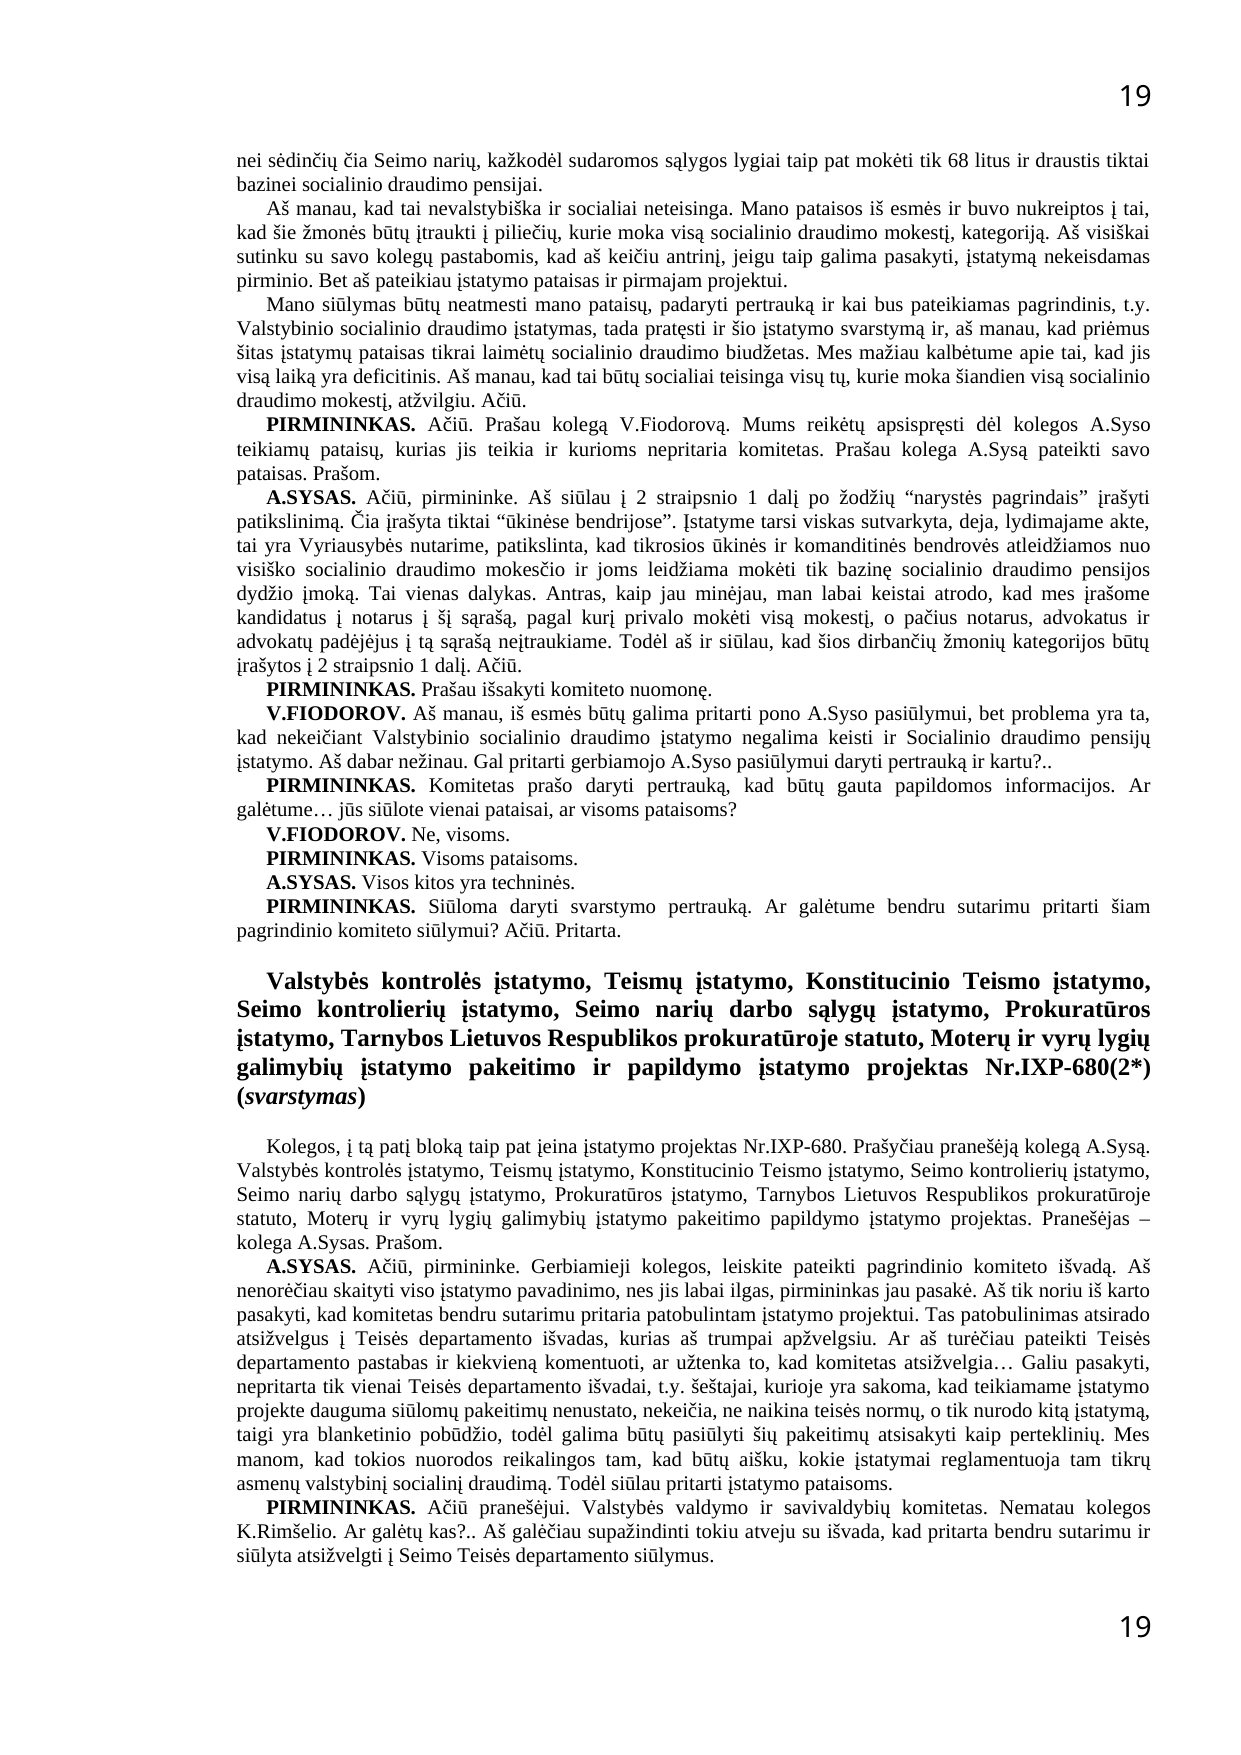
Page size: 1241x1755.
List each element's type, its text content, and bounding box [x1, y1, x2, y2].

text nei sėdinčių čia Seimo narių, kažkodėl sudaromos sąlygos lygiai taip pat mokėti tik 68 litus ir draustis tiktai bazinei socialinio draudimo pensijai. [236, 148, 1152, 196]
text V.FIODOROV. Ne, visoms. [236, 821, 1152, 846]
text A.SYSAS. Visos kitos yra techninės. [236, 869, 1152, 894]
text PIRMININKAS. Visoms pataisoms. [236, 846, 1152, 869]
text PIRMININKAS. Komitetas prašo daryti pertrauką, kad būtų gauta papildomos informacijos. Ar galėtume… jūs siūlote vienai pataisai, ar visoms pataisoms? [236, 773, 1152, 821]
text PIRMININKAS. Prašau išsakyti komiteto nuomonę. [236, 677, 1152, 701]
text Mano siūlymas būtų neatmesti mano pataisų, padaryti pertrauką ir kai bus pateikiamas pagrindinis, t.y. Valstybinio socialinio draudimo įstatymas, tada pratęsti ir šio įstatymo svarstymą ir, aš manau, kad priėmus šitas įstatymų pataisas tikrai laimėtų socialinio draudimo biudžetas. Mes mažiau kalbėtume apie tai, kad jis visą laiką yra deficitinis. Aš manau, kad tai būtų socialiai teisinga visų tų, kurie moka šiandien visą socialinio draudimo mokestį, atžvilgiu. Ačiū. [236, 292, 1152, 412]
text V.FIODOROV. Aš manau, iš esmės būtų galima pritarti pono A.Syso pasiūlymui, bet problema yra ta, kad nekeičiant Valstybinio socialinio draudimo įstatymo negalima keisti ir Socialinio draudimo pensijų įstatymo. Aš dabar nežinau. Gal pritarti gerbiamojo A.Syso pasiūlymui daryti pertrauką ir kartu?.. [236, 701, 1152, 773]
text PIRMININKAS. Ačiū pranešėjui. Valstybės valdymo ir savivaldybių komitetas. Nematau kolegos K.Rimšelio. Ar galėtų kas?.. Aš galėčiau supažindinti tokiu atveju su išvada, kad pritarta bendru sutarimu ir siūlyta atsižvelgti į Seimo Teisės departamento siūlymus. [236, 1494, 1152, 1567]
text Kolegos, į tą patį bloką taip pat įeina įstatymo projektas Nr.IXP-680. Prašyčiau pranešėją kolegą A.Sysą. Valstybės kontrolės įstatymo, Teismų įstatymo, Konstitucinio Teismo įstatymo, Seimo kontrolierių įstatymo, Seimo narių darbo sąlygų įstatymo, Prokuratūros įstatymo, Tarnybos Lietuvos Respublikos prokuratūroje statuto, Moterų ir vyrų lygių galimybių įstatymo pakeitimo papildymo įstatymo projektas. Pranešėjas – kolega A.Sysas. Prašom. [236, 1134, 1152, 1254]
text A.SYSAS. Ačiū, pirmininke. Aš siūlau į 2 straipsnio 1 dalį po žodžių “narystės pagrindais” įrašyti patikslinimą. Čia įrašyta tiktai “ūkinėse bendrijose”. Įstatyme tarsi viskas sutvarkyta, deja, lydimajame akte, tai yra Vyriausybės nutarime, patikslinta, kad tikrosios ūkinės ir komanditinės bendrovės atleidžiamos nuo visiško socialinio draudimo mokesčio ir joms leidžiama mokėti tik bazinę socialinio draudimo pensijos dydžio įmoką. Tai vienas dalykas. Antras, kaip jau minėjau, man labai keistai atrodo, kad mes įrašome kandidatus į notarus į šį sąrašą, pagal kurį privalo mokėti visą mokestį, o pačius notarus, advokatus ir advokatų padėjėjus į tą sąrašą neįtraukiame. Todėl aš ir siūlau, kad šios dirbančių žmonių kategorijos būtų įrašytos į 2 straipsnio 1 dalį. Ačiū. [236, 484, 1152, 677]
text A.SYSAS. Ačiū, pirmininke. Gerbiamieji kolegos, leiskite pateikti pagrindinio komiteto išvadą. Aš nenorėčiau skaityti viso įstatymo pavadinimo, nes jis labai ilgas, pirmininkas jau pasakė. Aš tik noriu iš karto pasakyti, kad komitetas bendru sutarimu pritaria patobulintam įstatymo projektui. Tas patobulinimas atsirado atsižvelgus į Teisės departamento išvadas, kurias aš trumpai apžvelgsiu. Ar aš turėčiau pateikti Teisės departamento pastabas ir kiekvieną komentuoti, ar užtenka to, kad komitetas atsižvelgia… Galiu pasakyti, nepritarta tik vienai Teisės departamento išvadai, t.y. šeštajai, kurioje yra sakoma, kad teikiamame įstatymo projekte dauguma siūlomų pakeitimų nenustato, nekeičia, ne naikina teisės normų, o tik nurodo kitą įstatymą, taigi yra blanketinio pobūdžio, todėl galima būtų pasiūlyti šių pakeitimų atsisakyti kaip perteklinių. Mes manom, kad tokios nuorodos reikalingos tam, kad būtų aišku, kokie įstatymai reglamentuoja tam tikrų asmenų valstybinį socialinį draudimą. Todėl siūlau pritarti įstatymo pataisoms. [236, 1254, 1152, 1494]
text PIRMININKAS. Siūloma daryti svarstymo pertrauką. Ar galėtume bendru sutarimu pritarti šiam pagrindinio komiteto siūlymui? Ačiū. Pritarta. [236, 894, 1152, 942]
text PIRMININKAS. Ačiū. Prašau kolegą V.Fiodorovą. Mums reikėtų apsispręsti dėl kolegos A.Syso teikiamų pataisų, kurias jis teikia ir kurioms nepritaria komitetas. Prašau kolega A.Sysą pateikti savo pataisas. Prašom. [236, 412, 1152, 484]
text Valstybės kontrolės įstatymo, Teismų įstatymo, Konstitucinio Teismo įstatymo, Seimo kontrolierių įstatymo, Seimo narių darbo sąlygų įstatymo, Prokuratūros įstatymo, Tarnybos Lietuvos Respublikos prokuratūroje statuto, Moterų ir vyrų lygių galimybių įstatymo pakeitimo ir papildymo įstatymo projektas Nr.IXP-680(2*) (svarstymas) [236, 966, 1152, 1109]
text Aš manau, kad tai nevalstybiška ir socialiai neteisinga. Mano pataisos iš esmės ir buvo nukreiptos į tai, kad šie žmonės būtų įtraukti į piliečių, kurie moka visą socialinio draudimo mokestį, kategoriją. Aš visiškai sutinku su savo kolegų pastabomis, kad aš keičiu antrinį, jeigu taip galima pasakyti, įstatymą nekeisdamas pirminio. Bet aš pateikiau įstatymo pataisas ir pirmajam projektui. [236, 196, 1152, 292]
